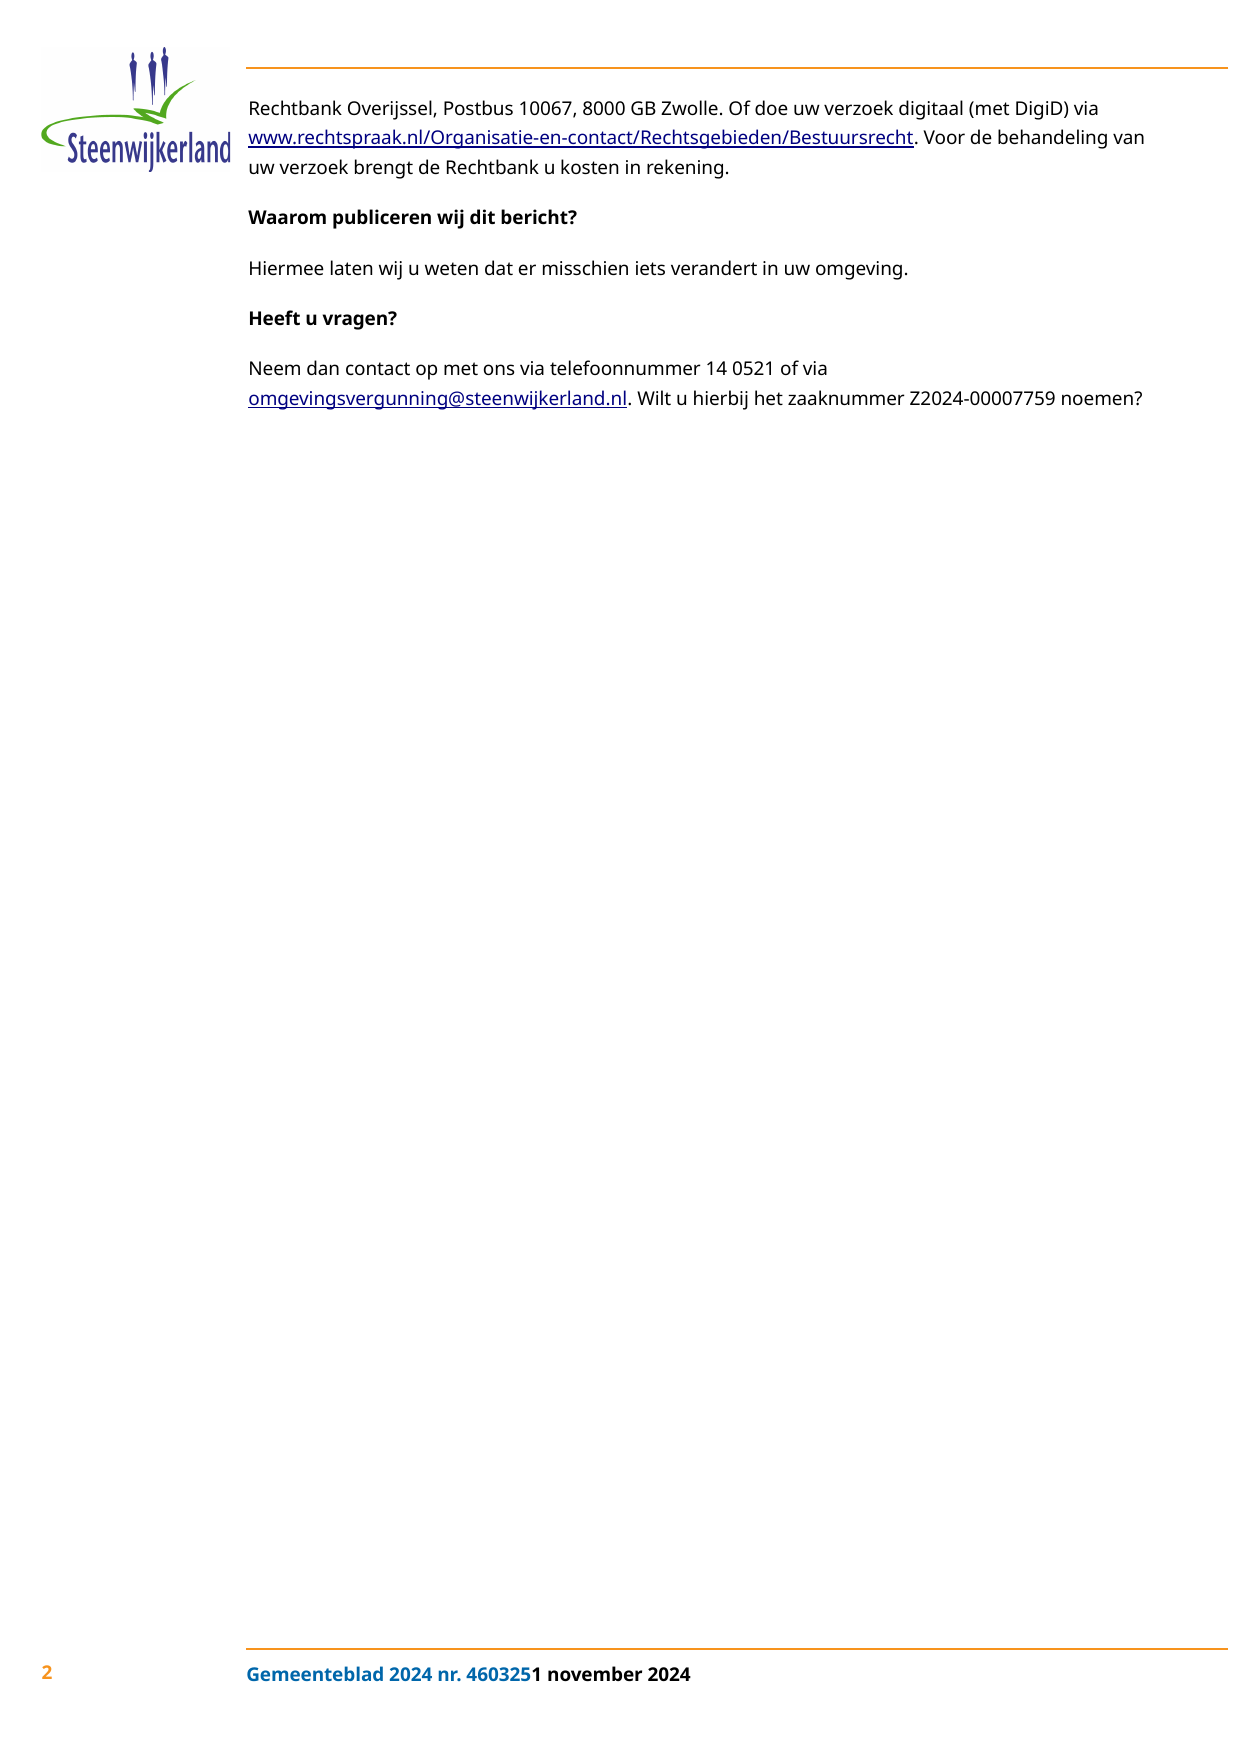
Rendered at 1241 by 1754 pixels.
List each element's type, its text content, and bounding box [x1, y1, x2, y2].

text Neem dan contact op met ons via telefoonnummer 14 0521 of via omgevingsvergunning@steenwijkerland.nl. Wilt u hierbij het zaaknummer Z2024-00007759 noemen? [248, 356, 1152, 411]
text Rechtbank Overijssel, Postbus 10067, 8000 GB Zwolle. Of doe uw verzoek digitaal (met DigiD) via www.rechtspraak.nl/Organisatie-en-contact/Rechtsgebieden/Bestuursrecht. Voor de behandeling van uw verzoek brengt de Rechtbank u kosten in rekening. [248, 95, 1152, 180]
text Heeft u vragen? [248, 305, 1152, 331]
picture [41, 47, 231, 172]
text Waarom publiceren wij dit bericht? [248, 204, 1152, 230]
text Hiermee laten wij u weten dat er misschien iets verandert in uw omgeving. [248, 255, 1152, 281]
